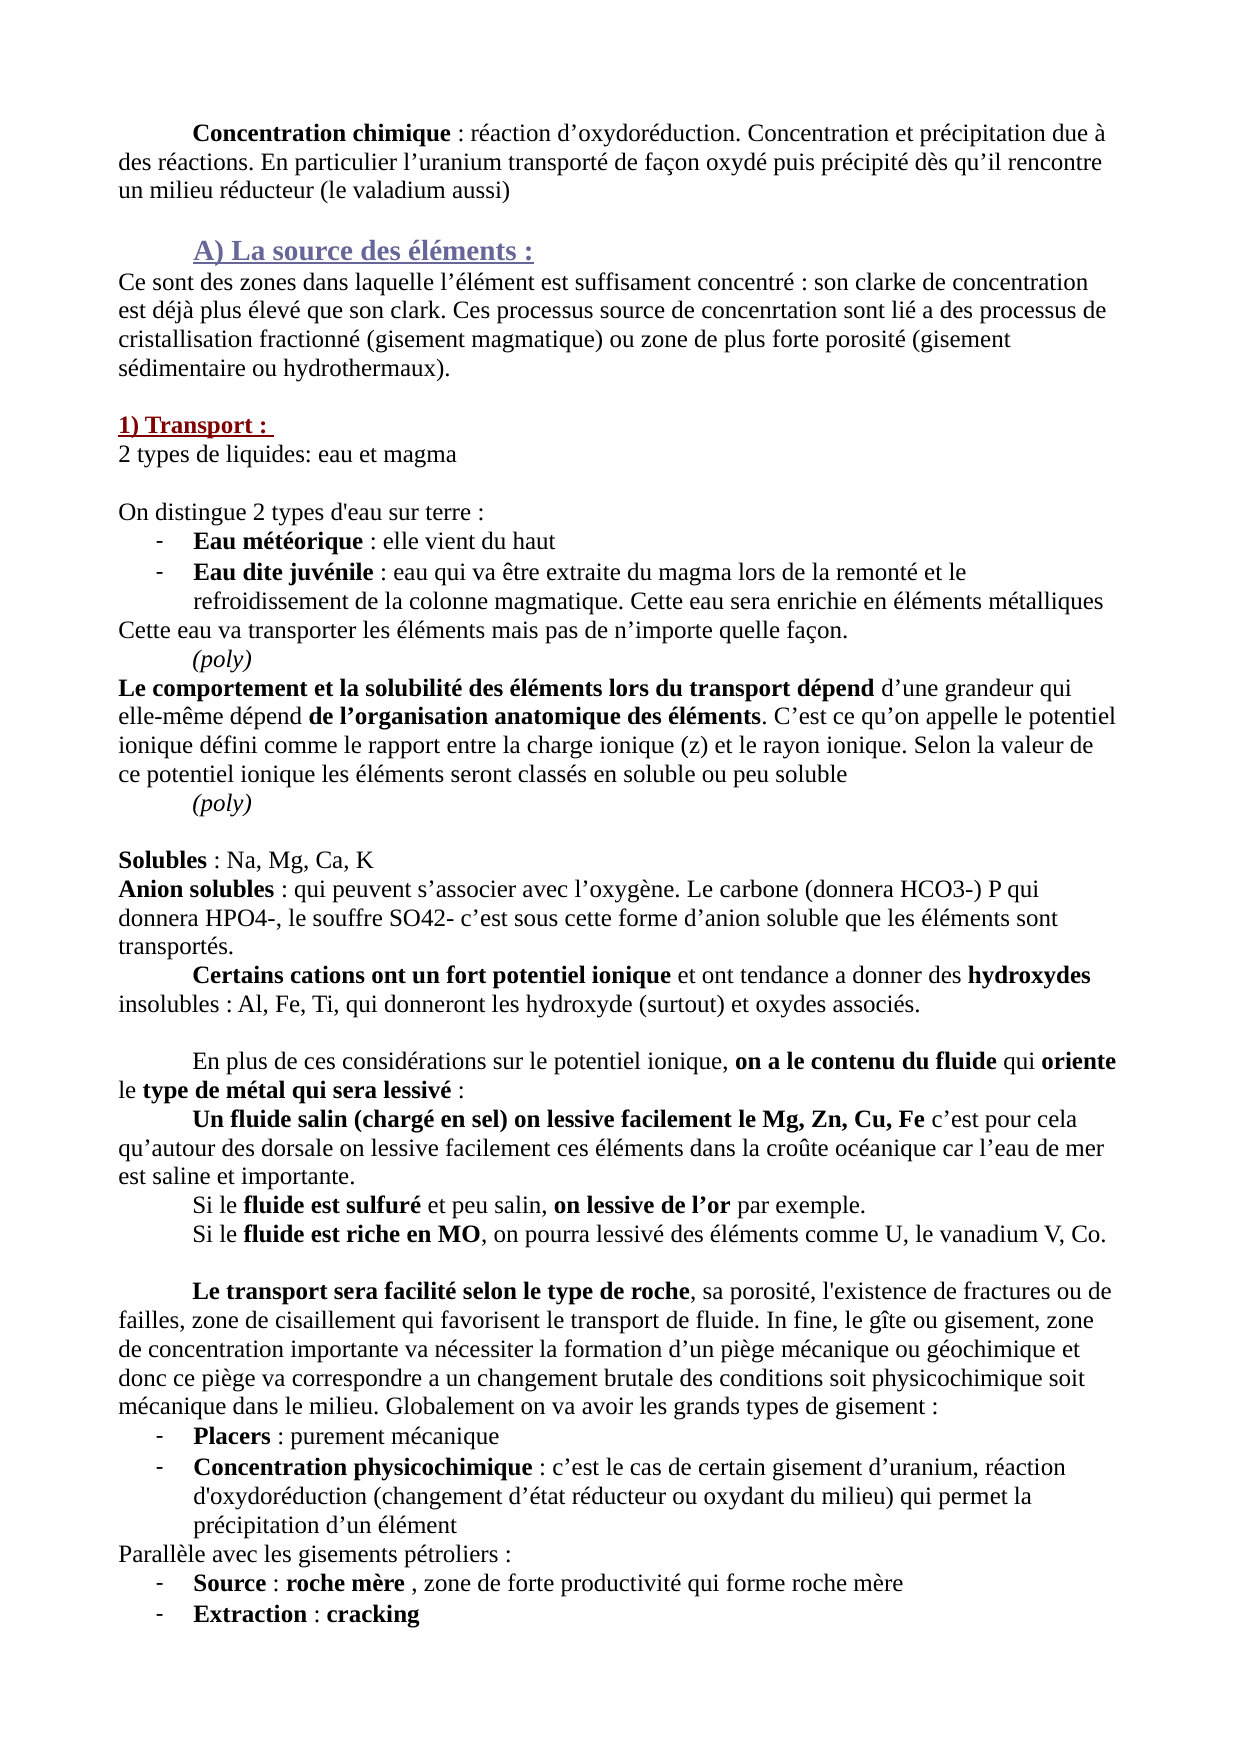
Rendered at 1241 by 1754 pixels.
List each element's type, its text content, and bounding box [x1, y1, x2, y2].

text Concentration chimique : réaction d’oxydoréduction. Concentration et précipitation due à des réactions. En particulier l’uranium transporté de façon oxydé puis précipité dès qu’il rencontre un milieu réducteur (le valadium aussi) [118, 118, 1122, 204]
list Eau dite juvénile : eau qui va être extraite du magma lors de la remonté et le refroidissement de la colonne magmatique. Cette eau sera enrichie en éléments métalliques [156, 556, 1122, 615]
text Si le fluide est riche en MO, on pourra lessivé des éléments comme U, le vanadium V, Co. [118, 1219, 1122, 1248]
text Le transport sera facilité selon le type de roche, sa porosité, l'existence de fractures ou de failles, zone de cisaillement qui favorisent le transport de fluide. In fine, le gîte ou gisement, zone de concentration importante va nécessiter la formation d’un piège mécanique ou géochimique et donc ce piège va correspondre a un changement brutale des conditions soit physicochimique soit mécanique dans le milieu. Globalement on va avoir les grands types de gisement : [118, 1276, 1122, 1420]
text 1) Transport : [118, 410, 1122, 439]
list Source : roche mère , zone de forte productivité qui forme roche mère [156, 1567, 1122, 1598]
list Concentration physicochimique : c’est le cas de certain gisement d’uranium, réaction d'oxydoréduction (changement d’état réducteur ou oxydant du milieu) qui permet la précipitation d’un élément [156, 1451, 1122, 1539]
text Certains cations ont un fort potentiel ionique et ont tendance a donner des hydroxydes insolubles : Al, Fe, Ti, qui donneront les hydroxyde (surtout) et oxydes associés. [118, 960, 1122, 1018]
text 2 types de liquides: eau et magma [118, 439, 1122, 468]
text Si le fluide est sulfuré et peu salin, on lessive de l’or par exemple. [118, 1190, 1122, 1219]
text Un fluide salin (chargé en sel) on lessive facilement le Mg, Zn, Cu, Fe c’est pour cela qu’autour des dorsale on lessive facilement ces éléments dans la croûte océanique car l’eau de mer est saline et importante. [118, 1104, 1122, 1190]
text Cette eau va transporter les éléments mais pas de n’importe quelle façon. [118, 615, 1122, 644]
list A) La source des éléments : [156, 233, 1122, 267]
text Anion solubles : qui peuvent s’associer avec l’oxygène. Le carbone (donnera HCO3-) P qui donnera HPO4-, le souffre SO42- c’est sous cette forme d’anion soluble que les éléments sont transportés. [118, 874, 1122, 960]
text Le comportement et la solubilité des éléments lors du transport dépend d’une grandeur qui elle-même dépend de l’organisation anatomique des éléments. C’est ce qu’on appelle le potentiel ionique défini comme le rapport entre la charge ionique (z) et le rayon ionique. Selon la valeur de ce potentiel ionique les éléments seront classés en soluble ou peu soluble [118, 673, 1122, 788]
list Extraction : cracking [156, 1598, 1122, 1628]
text En plus de ces considérations sur le potentiel ionique, on a le contenu du fluide qui oriente le type de métal qui sera lessivé : [118, 1046, 1122, 1104]
text On distingue 2 types d'eau sur terre : [118, 497, 1122, 525]
list Placers : purement mécanique [156, 1420, 1122, 1451]
text Ce sont des zones dans laquelle l’élément est suffisament concentré : son clarke de concentration est déjà plus élevé que son clark. Ces processus source de concenrtation sont lié a des processus de cristallisation fractionné (gisement magmatique) ou zone de plus forte porosité (gisement sédimentaire ou hydrothermaux). [118, 267, 1122, 382]
text Solubles : Na, Mg, Ca, K [118, 845, 1122, 874]
list Eau météorique : elle vient du haut [156, 525, 1122, 556]
text (poly) [118, 788, 1122, 816]
text Parallèle avec les gisements pétroliers : [118, 1539, 1122, 1567]
text (poly) [118, 644, 1122, 673]
